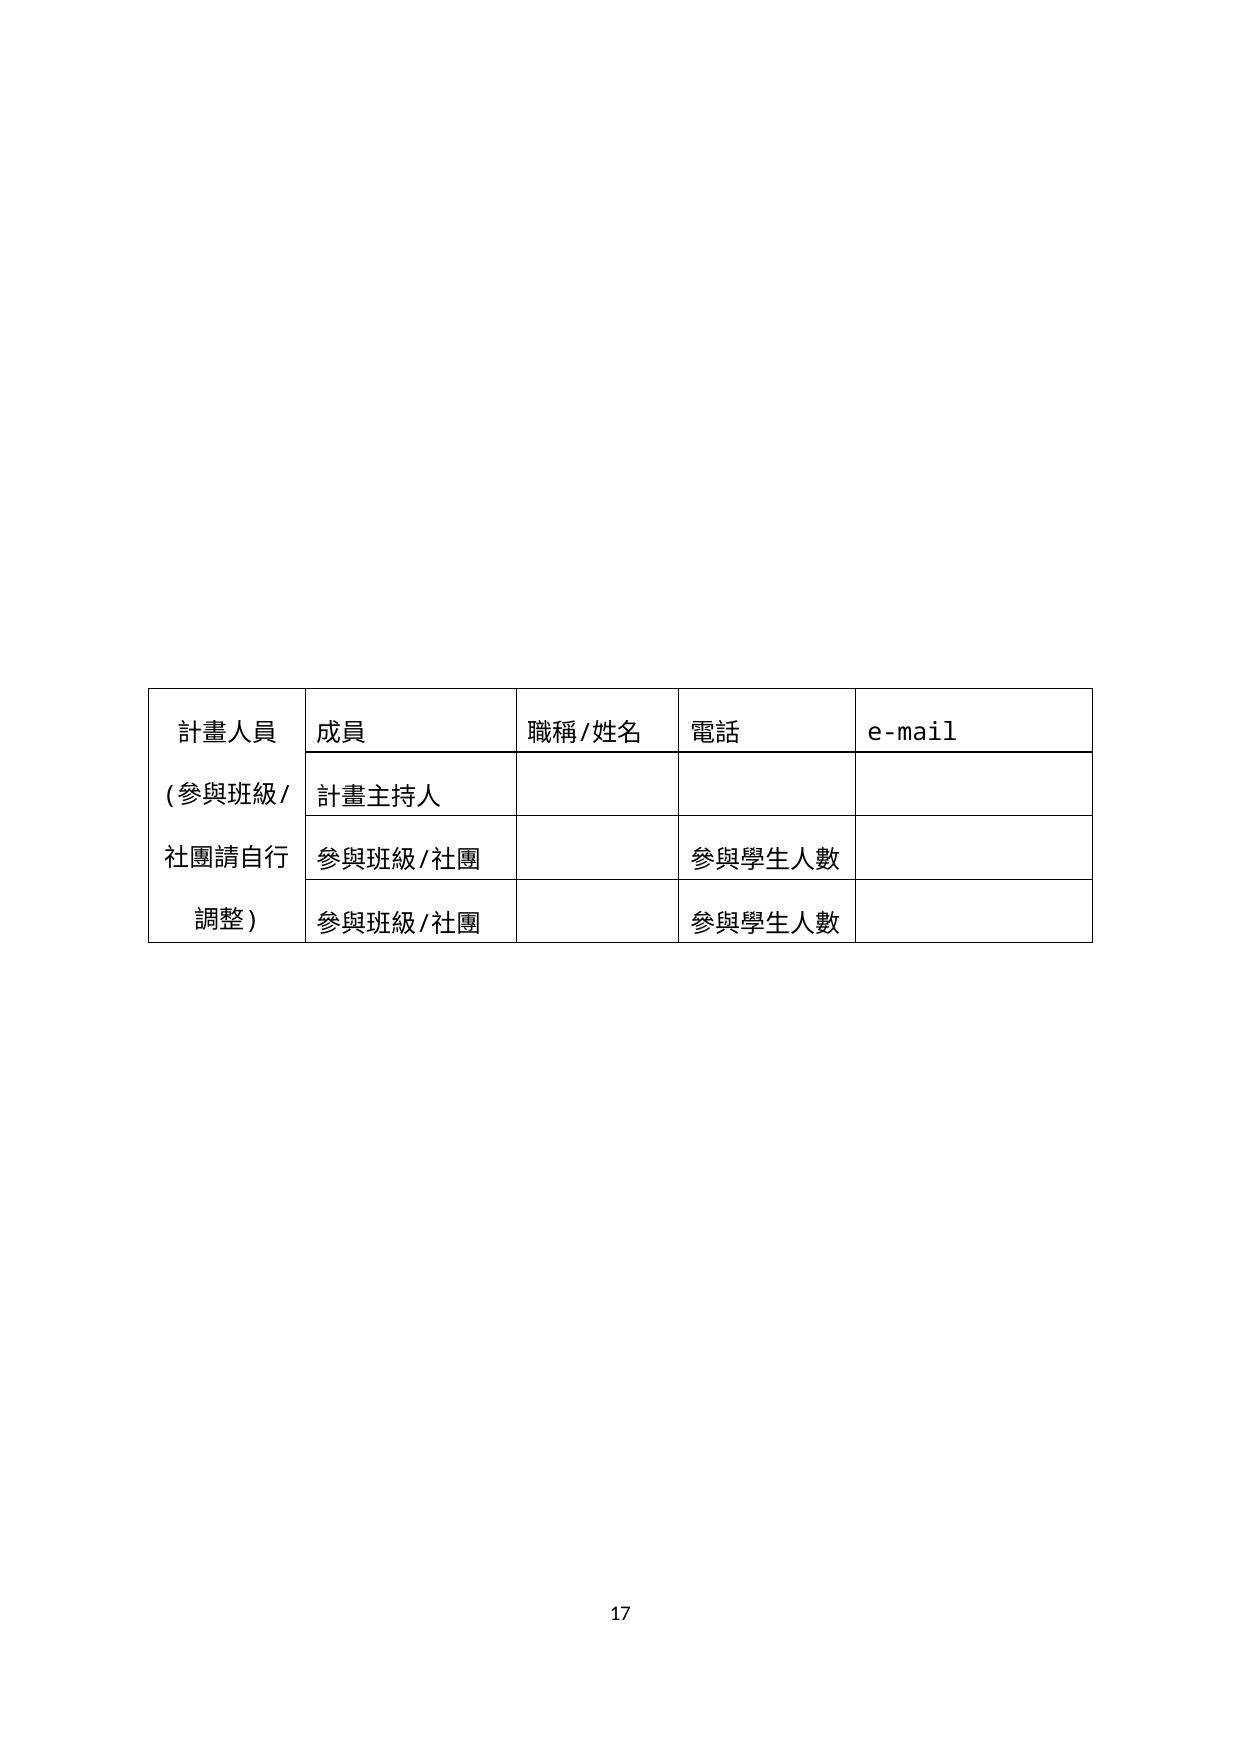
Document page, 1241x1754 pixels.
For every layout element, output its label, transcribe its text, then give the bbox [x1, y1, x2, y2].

table_cell 參與班級/社團 [306, 880, 516, 942]
table_cell e-mail [856, 689, 1092, 751]
table_cell 成員 [306, 689, 516, 751]
table_cell [856, 880, 1092, 942]
table_cell [679, 753, 855, 815]
table_cell 參與學生人數 [679, 816, 855, 878]
table_cell 參與班級/社團 [306, 816, 516, 878]
table_cell 電話 [679, 689, 855, 751]
table_cell [517, 753, 678, 815]
table_cell [856, 753, 1092, 815]
table_cell [517, 816, 678, 878]
table_cell 計畫人員 (參與班級/社團請自行調整) [149, 689, 305, 942]
table_cell 職稱/姓名 [517, 689, 678, 751]
table_cell [856, 816, 1092, 878]
table_cell 參與學生人數 [679, 880, 855, 942]
table_cell [517, 880, 678, 942]
table_cell 計畫主持人 [306, 753, 516, 815]
